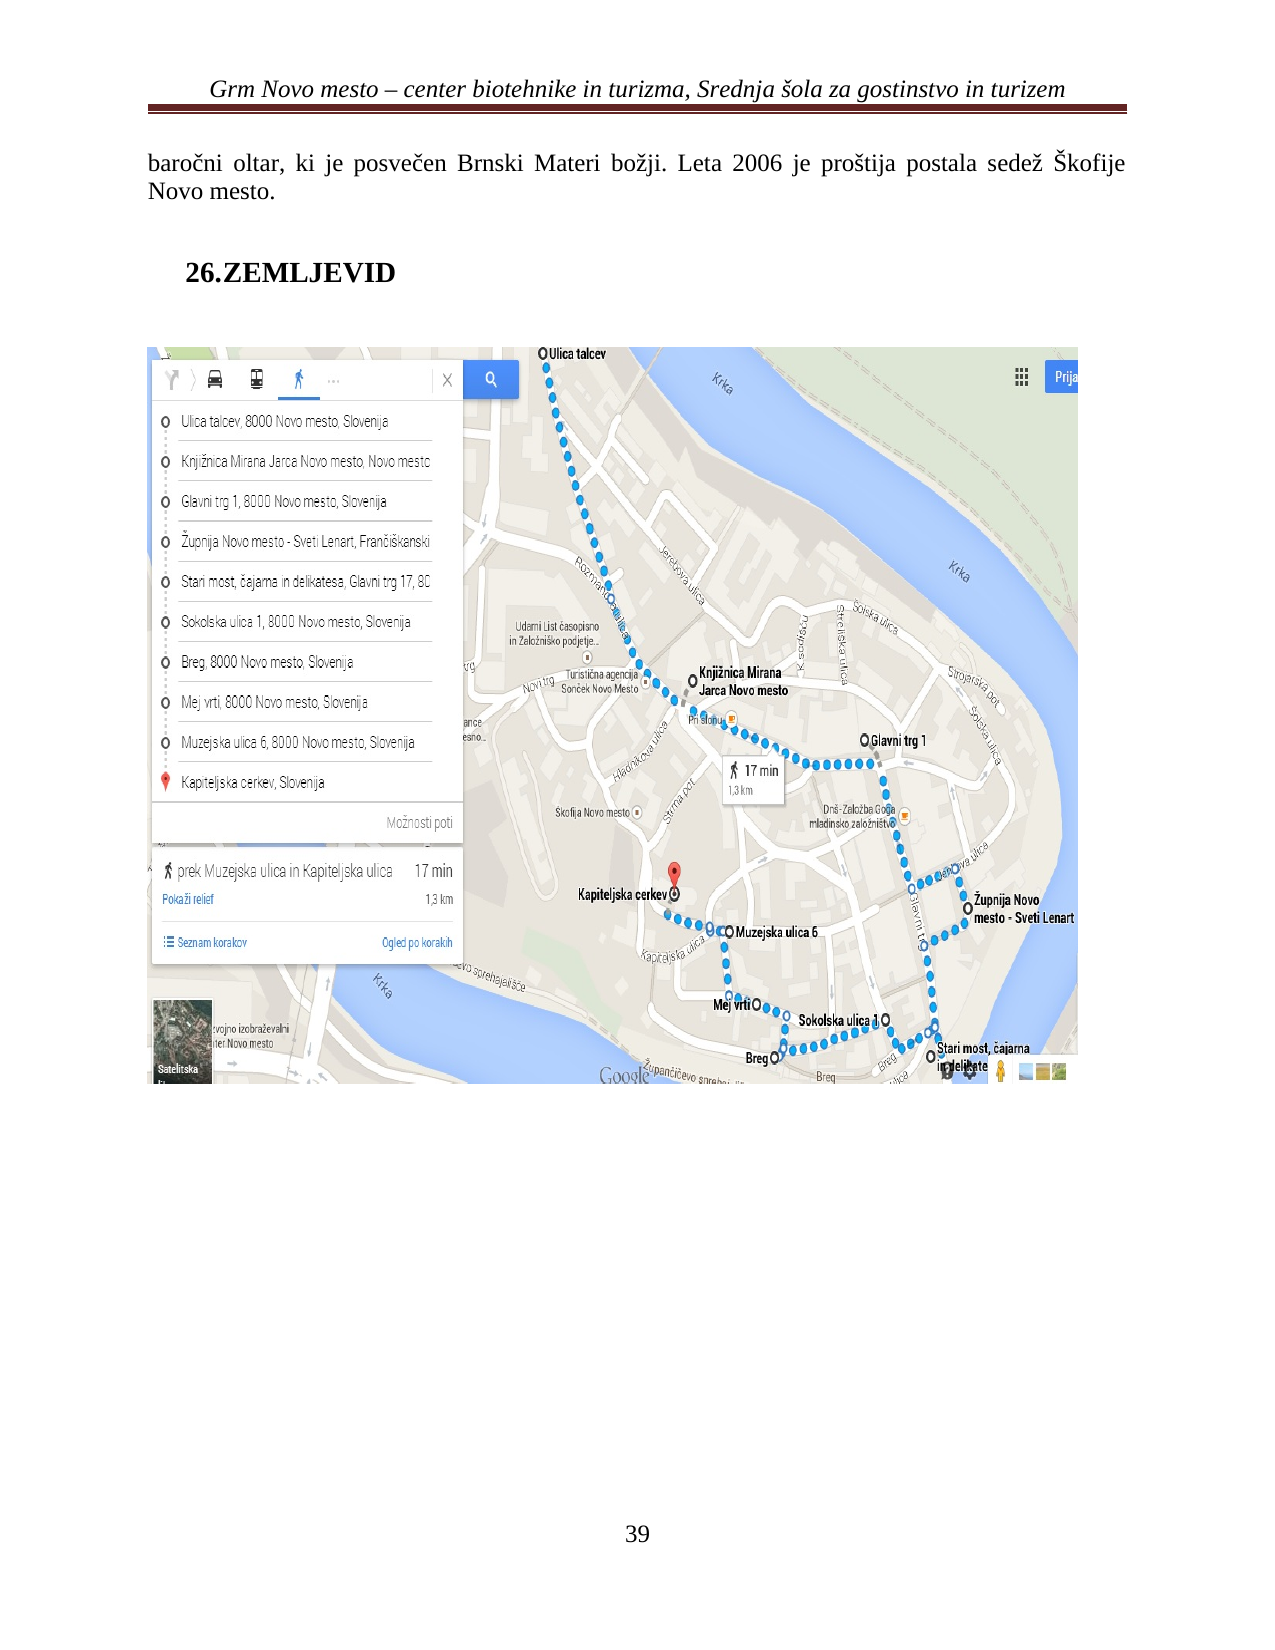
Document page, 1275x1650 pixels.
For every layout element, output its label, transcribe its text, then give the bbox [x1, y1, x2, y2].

subtitle ZEMLJEVID [185, 255, 1127, 289]
text baročni oltar, ki je posvečen Brnski Materi božji. Leta 2006 je proštija postala sedež Škofije Novo mesto. [148, 148, 1127, 205]
picture [147, 347, 1078, 1084]
